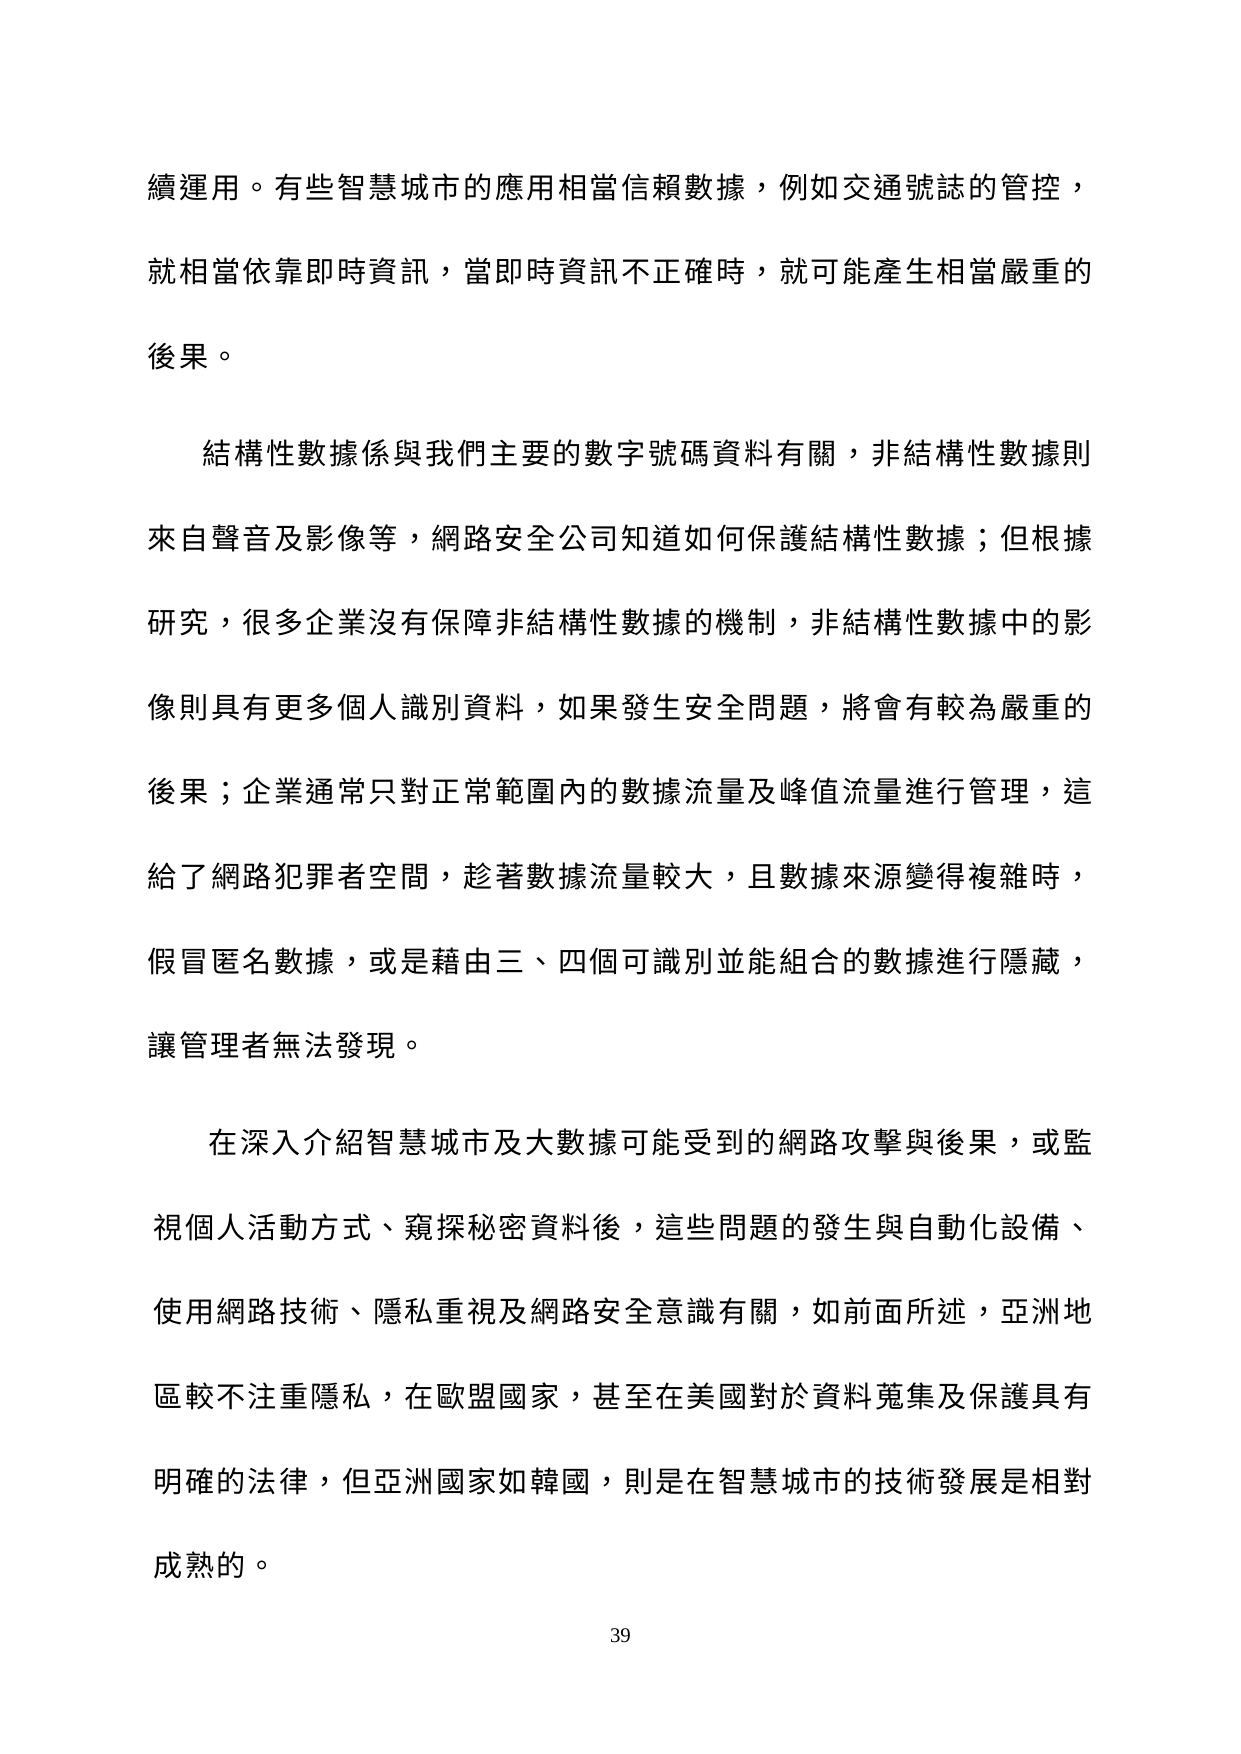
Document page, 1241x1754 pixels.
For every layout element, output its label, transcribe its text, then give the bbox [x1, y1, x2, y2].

text 結構性數據係與我們主要的數字號碼資料有關，非結構性數據則來自聲音及影像等，網路安全公司知道如何保護結構性數據；但根據研究，很多企業沒有保障非結構性數據的機制，非結構性數據中的影像則具有更多個人識別資料，如果發生安全問題，將會有較為嚴重的後果；企業通常只對正常範圍內的數據流量及峰值流量進行管理，這給了網路犯罪者空間，趁著數據流量較大，且數據來源變得複雜時，假冒匿名數據，或是藉由三、四個可識別並能組合的數據進行隱藏，讓管理者無法發現。 [148, 431, 1092, 1065]
text 在深入介紹智慧城市及大數據可能受到的網路攻擊與後果，或監視個人活動方式、窺探秘密資料後，這些問題的發生與自動化設備、使用網路技術、隱私重視及網路安全意識有關，如前面所述，亞洲地區較不注重隱私，在歐盟國家，甚至在美國對於資料蒐集及保護具有明確的法律，但亞洲國家如韓國，則是在智慧城市的技術發展是相對成熟的。 [154, 1120, 1092, 1585]
text 續運用。有些智慧城市的應用相當信賴數據，例如交通號誌的管控，就相當依靠即時資訊，當即時資訊不正確時，就可能產生相當嚴重的後果。 [148, 164, 1092, 376]
